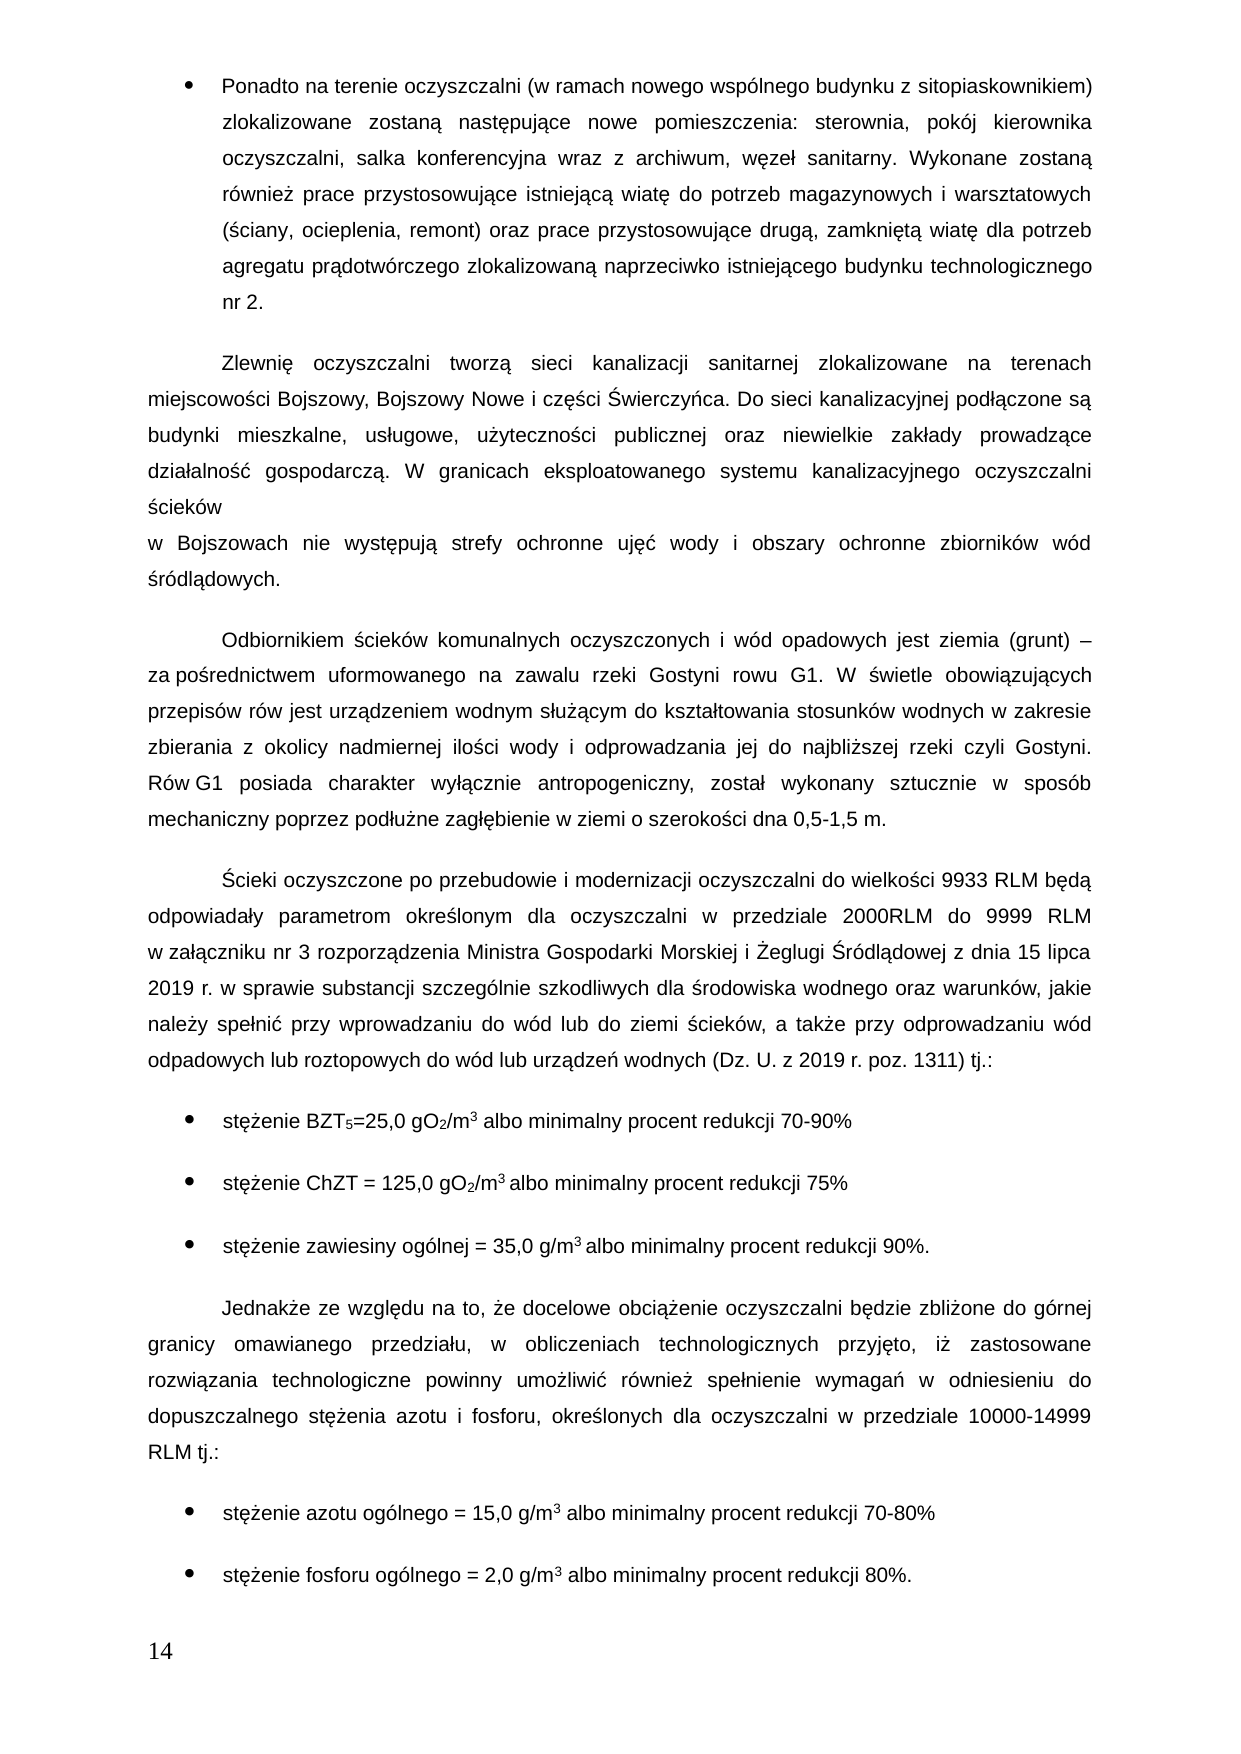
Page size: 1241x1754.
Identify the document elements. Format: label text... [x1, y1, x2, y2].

text Zlewnię oczyszczalni tworzą sieci kanalizacji sanitarnej zlokalizowane na terenach miejscowości Bojszowy, Bojszowy Nowe i części Świerczyńca. Do sieci kanalizacyjnej podłączone są budynki mieszkalne, usługowe, użyteczności publicznej oraz niewielkie zakłady prowadzące działalność gospodarczą. W granicach eksploatowanego systemu kanalizacyjnego oczyszczalni ścieków w Bojszowach nie występują strefy ochronne ujęć wody i obszary ochronne zbiorników wód śródlądowych. [148, 351, 1093, 590]
list stężenie BZT5=25,0 gO2/m3 albo minimalny procent redukcji 70-90% [185, 1109, 1093, 1134]
list stężenie zawiesiny ogólnej = 35,0 g/m3 albo minimalny procent redukcji 90%. [185, 1234, 1093, 1259]
text Jednakże ze względu na to, że docelowe obciążenie oczyszczalni będzie zbliżone do górnej granicy omawianego przedziału, w obliczeniach technologicznych przyjęto, iż zastosowane rozwiązania technologiczne powinny umożliwić również spełnienie wymagań w odniesieniu do dopuszczalnego stężenia azotu i fosforu, określonych dla oczyszczalni w przedziale 10000-14999 RLM tj.: [148, 1296, 1093, 1464]
list stężenie azotu ogólnego = 15,0 g/m3 albo minimalny procent redukcji 70-80% [185, 1501, 1093, 1526]
text Odbiornikiem ścieków komunalnych oczyszczonych i wód opadowych jest ziemia (grunt) – za pośrednictwem uformowanego na zawalu rzeki Gostyni rowu G1. W świetle obowiązujących przepisów rów jest urządzeniem wodnym służącym do kształtowania stosunków wodnych w zakresie zbierania z okolicy nadmiernej ilości wody i odprowadzania jej do najbliższej rzeki czyli Gostyni. Rów G1 posiada charakter wyłącznie antropogeniczny, został wykonany sztucznie w sposób mechaniczny poprzez podłużne zagłębienie w ziemi o szerokości dna 0,5-1,5 m. [148, 627, 1093, 831]
text Ścieki oczyszczone po przebudowie i modernizacji oczyszczalni do wielkości 9933 RLM będą odpowiadały parametrom określonym dla oczyszczalni w przedziale 2000RLM do 9999 RLM w załączniku nr 3 rozporządzenia Ministra Gospodarki Morskiej i Żeglugi Śródlądowej z dnia 15 lipca 2019 r. w sprawie substancji szczególnie szkodliwych dla środowiska wodnego oraz warunków, jakie należy spełnić przy wprowadzaniu do wód lub do ziemi ścieków, a także przy odprowadzaniu wód odpadowych lub roztopowych do wód lub urządzeń wodnych (Dz. U. z 2019 r. poz. 1311) tj.: [148, 868, 1093, 1072]
list Ponadto na terenie oczyszczalni (w ramach nowego wspólnego budynku z sitopiaskownikiem) zlokalizowane zostaną następujące nowe pomieszczenia: sterownia, pokój kierownika oczyszczalni, salka konferencyjna wraz z archiwum, węzeł sanitarny. Wykonane zostaną również prace przystosowujące istniejącą wiatę do potrzeb magazynowych i warsztatowych (ściany, ocieplenia, remont) oraz prace przystosowujące drugą, zamkniętą wiatę dla potrzeb agregatu prądotwórczego zlokalizowaną naprzeciwko istniejącego budynku technologicznego nr 2. [185, 74, 1093, 314]
list stężenie ChZT = 125,0 gO2/m3 albo minimalny procent redukcji 75% [185, 1171, 1093, 1196]
list stężenie fosforu ogólnego = 2,0 g/m3 albo minimalny procent redukcji 80%. [185, 1563, 1093, 1588]
